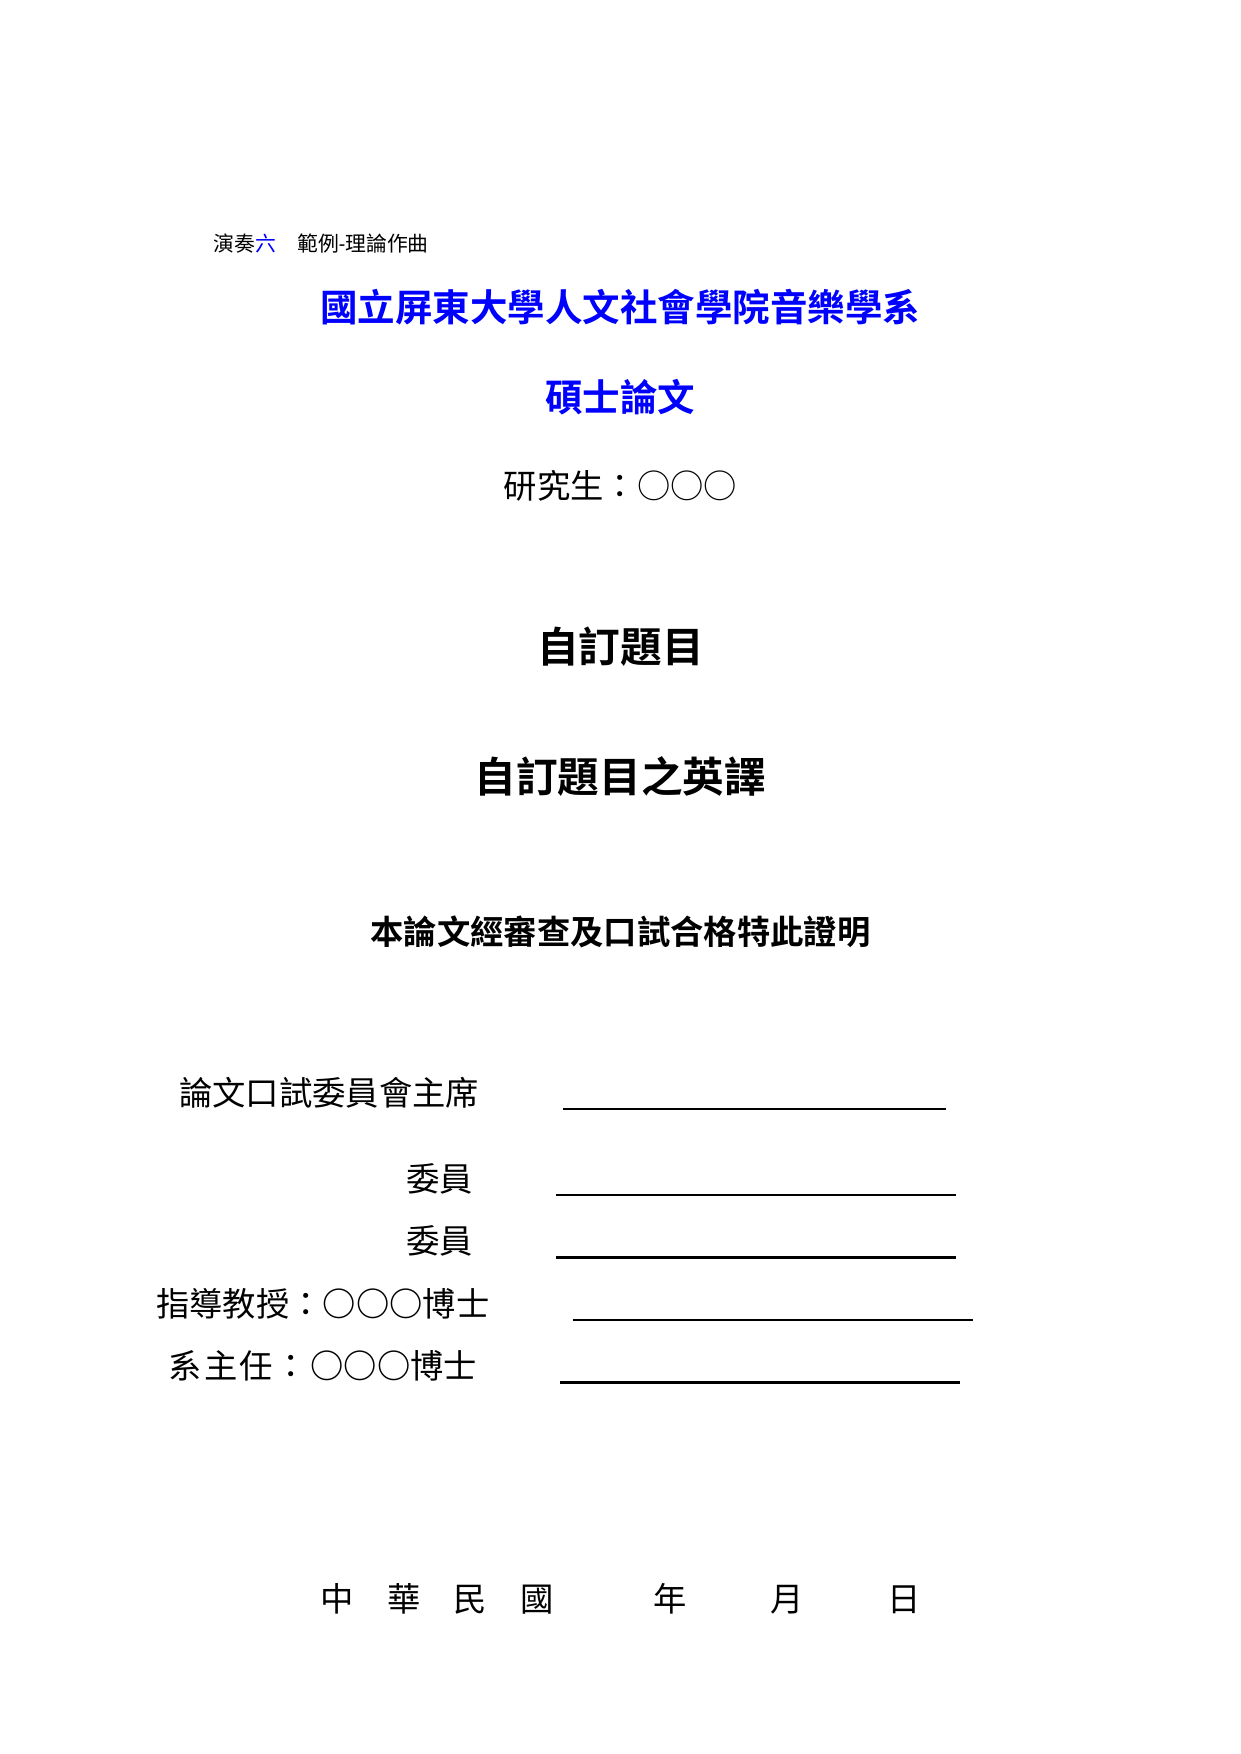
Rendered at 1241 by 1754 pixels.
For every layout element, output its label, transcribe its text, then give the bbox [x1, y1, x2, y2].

text 國立屏東大學人文社會學院音樂學系 [148, 263, 1092, 326]
text 系主任：○○○博士 [148, 1323, 1092, 1385]
subtitle 演奏六 範例-理論作曲 [214, 201, 1092, 263]
text 自訂題目之英譯 [148, 733, 1092, 796]
text 中 華 民 國 年 月 日 [148, 1556, 1092, 1618]
text 指導教授：○○○博士 [148, 1260, 1092, 1323]
text 研究生：○○○ [148, 442, 1092, 505]
text 碩士論文 [148, 353, 1092, 415]
text 委員 [148, 1135, 1092, 1198]
text 本論文經審查及口試合格特此證明 [148, 888, 1092, 951]
text 自訂題目 [148, 603, 1092, 665]
text 論文口試委員會主席 [148, 1048, 1092, 1111]
text 委員 [148, 1198, 1092, 1260]
